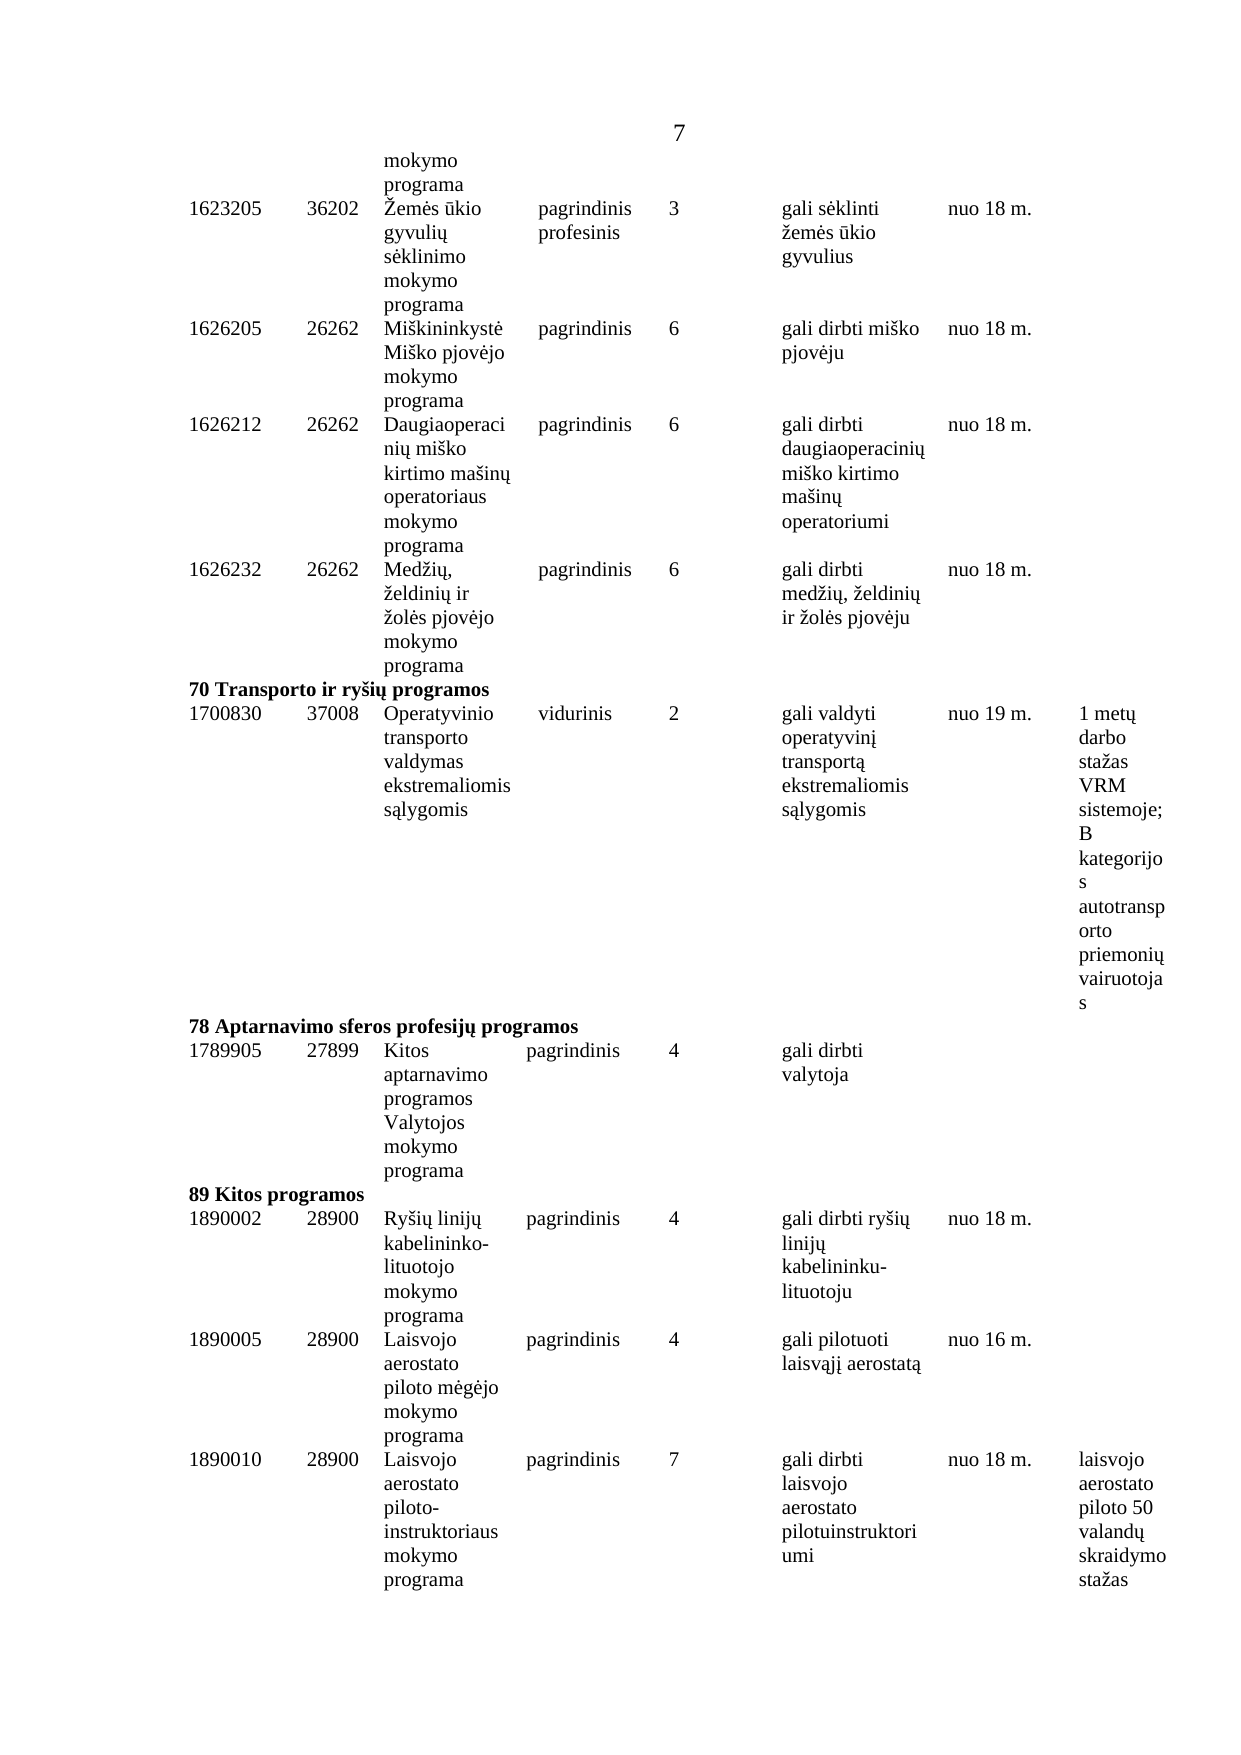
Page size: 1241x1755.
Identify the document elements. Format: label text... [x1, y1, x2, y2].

table_cell pagrindinis [515, 1038, 657, 1182]
table_cell gali pilotuoti laisvąjį aerostatą [770, 1327, 937, 1447]
table_cell gali dirbti daugiaoperacinių miško kirtimo mašinų operatoriumi [770, 412, 937, 557]
table_cell 26262 [295, 316, 372, 412]
table_cell [658, 966, 770, 1014]
table_cell [937, 966, 1067, 1014]
table_cell [527, 148, 657, 196]
table_cell sąlygomis [373, 797, 527, 821]
table_cell 1789905 [177, 1038, 295, 1182]
table_cell [177, 749, 295, 797]
table_cell [527, 966, 657, 1014]
table_cell [1067, 1038, 1181, 1182]
table_cell [177, 894, 295, 942]
table_cell Ryšių linijų kabelininko-lituotojo mokymo programa [373, 1206, 515, 1327]
table_cell [295, 942, 372, 966]
table_cell transportą ekstremaliomis [770, 749, 937, 797]
table_cell 26262 [295, 557, 372, 677]
table_cell [527, 942, 657, 966]
table_cell 28900 [295, 1447, 372, 1591]
table_cell B kategorijos [1067, 821, 1181, 893]
table_cell nuo 18 m. [937, 412, 1067, 557]
table_cell [658, 749, 770, 797]
table_cell pagrindinis [515, 1327, 657, 1447]
table_cell [658, 894, 770, 942]
table_cell 4 [658, 1327, 770, 1447]
table_cell nuo 18 m. [937, 1206, 1067, 1327]
table_cell [177, 148, 295, 196]
table_cell [1067, 196, 1181, 316]
table_cell [658, 942, 770, 966]
table_cell 27899 [295, 1038, 372, 1182]
table_cell [177, 821, 295, 893]
table_cell Žemės ūkio gyvulių sėklinimo mokymo programa [373, 196, 527, 316]
table_cell [1067, 1327, 1181, 1447]
table_cell Laisvojo aerostato piloto-instruktoriaus mokymo programa [373, 1447, 515, 1591]
table_cell Kitos aptarnavimo programos Valytojos mokymo programa [373, 1038, 515, 1182]
table_cell 78 Aptarnavimo sferos profesijų programos [177, 1014, 1181, 1038]
table_cell pagrindinis [515, 1206, 657, 1327]
table_cell [295, 148, 372, 196]
table_cell laisvojo aerostato piloto 50 valandų skraidymo stažas [1067, 1447, 1181, 1591]
table_cell gali sėklinti žemės ūkio gyvulius [770, 196, 937, 316]
table_cell Medžių, želdinių ir žolės pjovėjo mokymo programa [373, 557, 527, 677]
table_cell 1890002 [177, 1206, 295, 1327]
table_cell [177, 966, 295, 1014]
table_cell vairuotojas [1067, 966, 1181, 1014]
table_cell [527, 797, 657, 821]
table_cell [295, 749, 372, 797]
table_cell 36202 [295, 196, 372, 316]
table_cell nuo 18 m. [937, 557, 1067, 677]
table_cell [373, 894, 527, 942]
table_cell [770, 942, 937, 966]
table_cell gali valdyti operatyvinį [770, 701, 937, 749]
table_cell 4 [658, 1038, 770, 1182]
table_cell 37008 [295, 701, 372, 749]
table_cell priemonių [1067, 942, 1181, 966]
table_cell 28900 [295, 1206, 372, 1327]
table_cell [937, 749, 1067, 797]
table_cell 1626232 [177, 557, 295, 677]
table_cell pagrindinis profesinis [527, 196, 657, 316]
table_cell [295, 894, 372, 942]
table_cell sistemoje; [1067, 797, 1181, 821]
table_cell [1067, 316, 1181, 412]
table_cell nuo 18 m. [937, 316, 1067, 412]
table_cell [527, 749, 657, 797]
table_cell [658, 797, 770, 821]
table_cell Operatyvinio transporto [373, 701, 527, 749]
table_cell 1626205 [177, 316, 295, 412]
table_cell 28900 [295, 1327, 372, 1447]
table_cell 1890010 [177, 1447, 295, 1591]
table_cell [373, 966, 527, 1014]
table_cell [177, 942, 295, 966]
table_cell pagrindinis [527, 412, 657, 557]
table_cell [658, 821, 770, 893]
table_cell [1067, 557, 1181, 677]
table_cell pagrindinis [527, 316, 657, 412]
table_cell [1067, 412, 1181, 557]
table_cell Daugiaoperacinių miško kirtimo mašinų operatoriaus mokymo programa [373, 412, 527, 557]
table_cell Miškininkystė Miško pjovėjo mokymo programa [373, 316, 527, 412]
table_cell gali dirbti medžių, želdinių ir žolės pjovėju [770, 557, 937, 677]
table_cell 4 [658, 1206, 770, 1327]
table_cell [658, 148, 770, 196]
table_cell stažas VRM [1067, 749, 1181, 797]
table_cell [770, 821, 937, 893]
table_cell [937, 894, 1067, 942]
table_cell [937, 1038, 1067, 1182]
table_cell 1 metų darbo [1067, 701, 1181, 749]
table_cell pagrindinis [527, 557, 657, 677]
table_cell nuo 18 m. [937, 196, 1067, 316]
table_cell [295, 821, 372, 893]
table_cell 70 Transporto ir ryšių programos [177, 677, 1181, 701]
table_cell [373, 942, 527, 966]
table_cell 3 [658, 196, 770, 316]
table_cell valdymas ekstremaliomis [373, 749, 527, 797]
table_cell gali dirbti valytoja [770, 1038, 937, 1182]
table_cell [295, 797, 372, 821]
table_cell nuo 18 m. [937, 1447, 1067, 1591]
table_cell 1623205 [177, 196, 295, 316]
table_cell [1067, 1206, 1181, 1327]
table_cell [177, 797, 295, 821]
table_cell vidurinis [527, 701, 657, 749]
table_cell 1890005 [177, 1327, 295, 1447]
table_cell gali dirbti ryšių linijų kabelininku-lituotoju [770, 1206, 937, 1327]
table_cell 89 Kitos programos [177, 1182, 1181, 1206]
table_cell [770, 894, 937, 942]
table_cell autotransporto [1067, 894, 1181, 942]
table_cell [295, 966, 372, 1014]
table_cell 7 [658, 1447, 770, 1591]
table_cell [937, 797, 1067, 821]
table_cell 6 [658, 316, 770, 412]
table_cell mokymo programa [373, 148, 527, 196]
table_cell [937, 942, 1067, 966]
table_cell [373, 821, 527, 893]
table_cell 2 [658, 701, 770, 749]
table_cell 6 [658, 557, 770, 677]
table_cell [770, 966, 937, 1014]
table_cell [1067, 148, 1181, 196]
table_cell [527, 821, 657, 893]
table_cell gali dirbti miško pjovėju [770, 316, 937, 412]
table_cell gali dirbti laisvojo aerostato pilotuinstruktoriumi [770, 1447, 937, 1591]
table_cell 26262 [295, 412, 372, 557]
table_cell pagrindinis [515, 1447, 657, 1591]
table_cell 1700830 [177, 701, 295, 749]
table_cell 1626212 [177, 412, 295, 557]
table_cell 6 [658, 412, 770, 557]
table_cell [527, 894, 657, 942]
table_cell Laisvojo aerostato piloto mėgėjo mokymo programa [373, 1327, 515, 1447]
table_cell [937, 821, 1067, 893]
table_cell [770, 148, 937, 196]
table_cell [937, 148, 1067, 196]
table_cell nuo 16 m. [937, 1327, 1067, 1447]
table_cell sąlygomis [770, 797, 937, 821]
table_cell nuo 19 m. [937, 701, 1067, 749]
